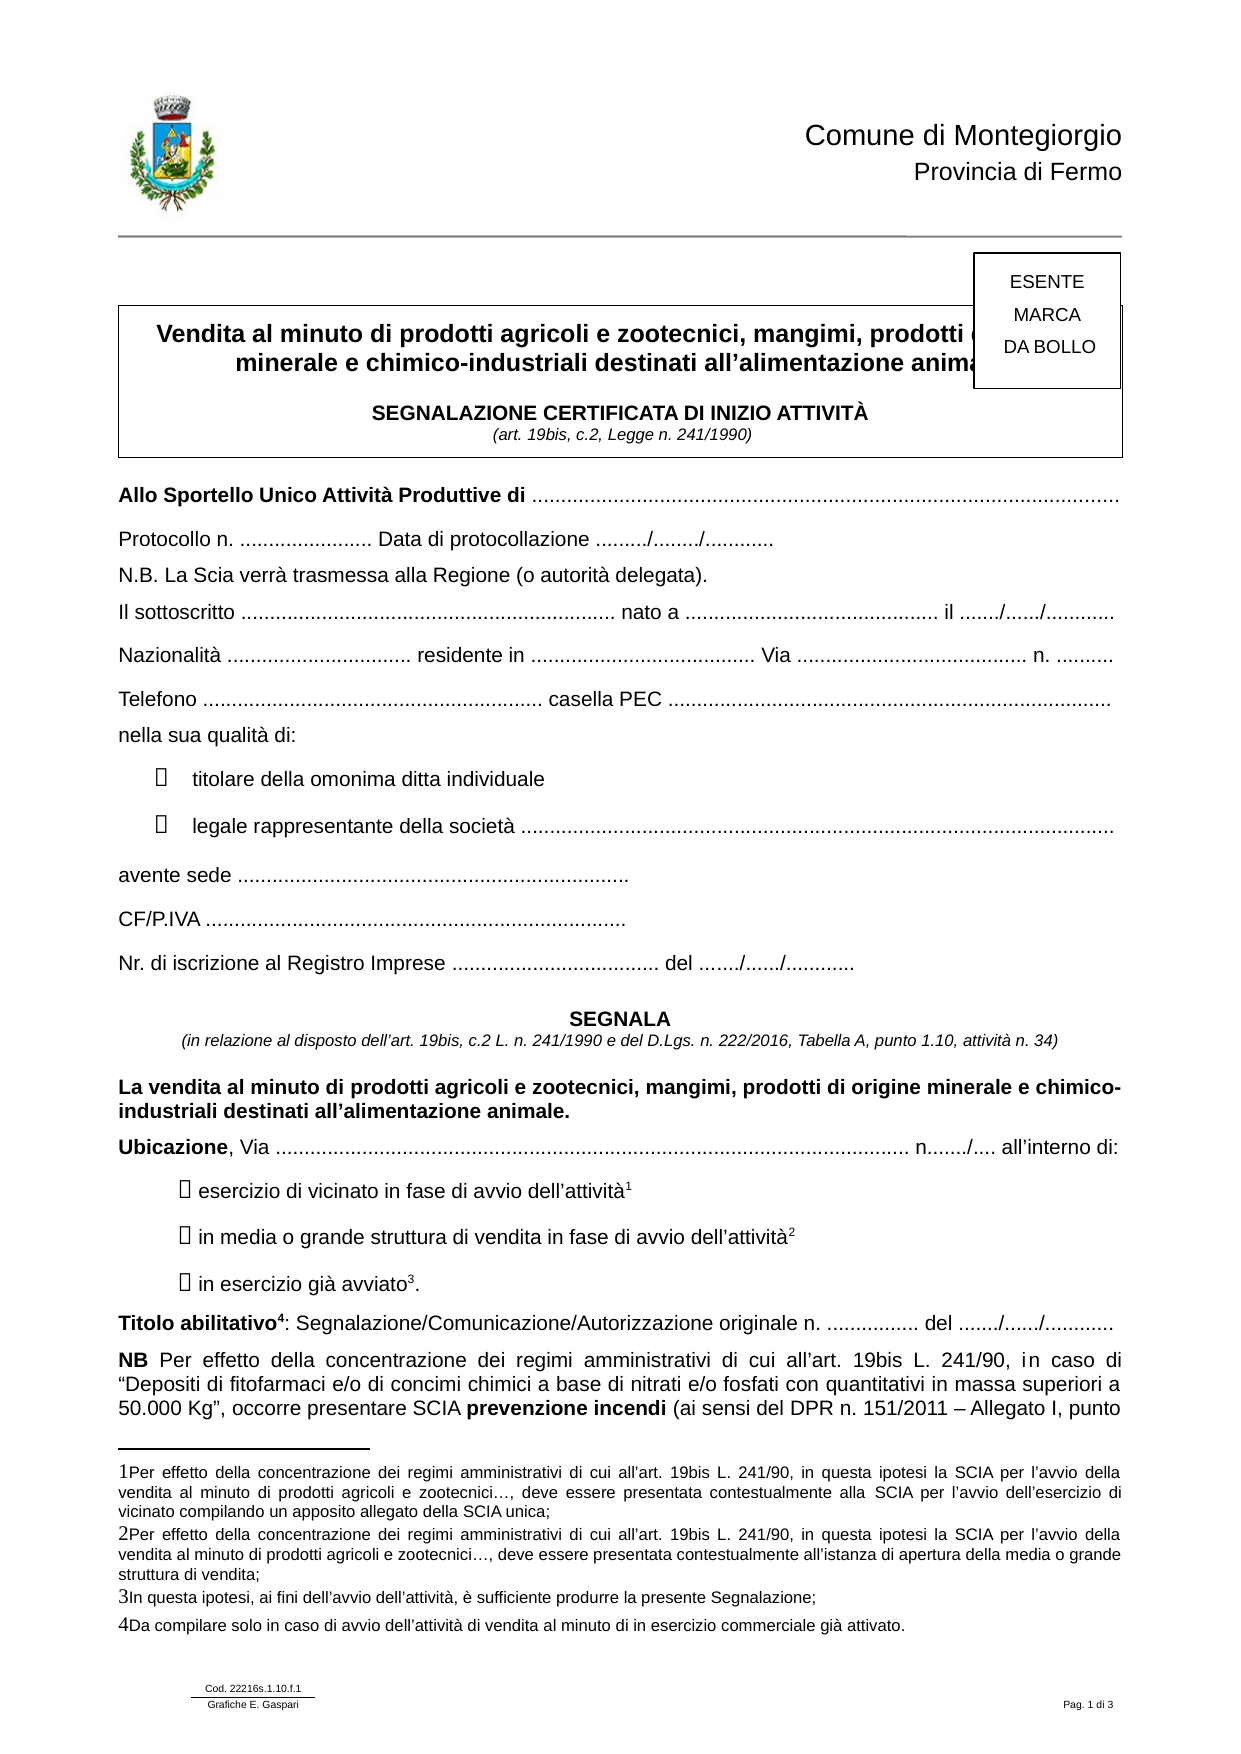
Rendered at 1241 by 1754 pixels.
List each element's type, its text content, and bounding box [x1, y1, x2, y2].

text Ubicazione, Via .............................................................................................................. n......./.... all’interno di: [118, 1135, 1122, 1159]
text Protocollo n. ....................... Data di protocollazione ........./......../............ [118, 527, 1122, 551]
text Comune di Montegiorgio [224, 118, 1122, 152]
picture [122, 87, 224, 219]
text Il sottoscritto ................................................................. nato a ............................................ il ......./....../............ [118, 599, 1122, 623]
text  legale rappresentante della società ....................................................................................................... [153, 806, 1122, 840]
text Telefono ........................................................... casella PEC ............................................................................. [118, 687, 1122, 711]
text  in esercizio già avviato. [177, 1264, 1122, 1299]
text nella sua qualità di: [118, 723, 1122, 747]
text  esercizio di vicinato in fase di avvio dell’attività [177, 1171, 1122, 1206]
text  titolare della omonima ditta individuale [153, 760, 1122, 794]
text N.B. La Scia verrà trasmessa alla Regione (o autorità delegata). [118, 563, 1122, 587]
text Provincia di Fermo [224, 157, 1122, 185]
text Da compilare solo in caso di avvio dell’attività di vendita al minuto di in esercizio commerciale già attivato. [118, 1612, 1122, 1636]
text Per effetto della concentrazione dei regimi amministrativi di cui all’art. 19bis L. 241/90, in questa ipotesi la SCIA per l’avvio della vendita al minuto di prodotti agricoli e zootecnici…, deve essere presentata contestualmente all’istanza di apertura della media o grande struttura di vendita; [118, 1521, 1122, 1583]
text In questa ipotesi, ai fini dell’avvio dell’attività, è sufficiente produrre la presente Segnalazione; [118, 1583, 1122, 1608]
text Nr. di iscrizione al Registro Imprese .................................... del ......./....../............ [118, 950, 1122, 974]
text La vendita al minuto di prodotti agricoli e zootecnici, mangimi, prodotti di origine minerale e chimico-industriali destinati all’alimentazione animale. [118, 1074, 1122, 1122]
text (in relazione al disposto dell’art. 19bis, c.2 L. n. 241/1990 e del D.Lgs. n. 222/2016, Tabella A, punto 1.10, attività n. 34) [118, 1030, 1122, 1049]
text  in media o grande struttura di vendita in fase di avvio dell’attività [177, 1218, 1122, 1252]
text NB Per effetto della concentrazione dei regimi amministrativi di cui all’art. 19bis L. 241/90, in caso di “Depositi di fitofarmaci e/o di concimi chimici a base di nitrati e/o fosfati con quantitativi in massa superiori a 50.000 Kg”, occorre presentare SCIA prevenzione incendi (ai sensi del DPR n. 151/2011 – Allegato I, punto [118, 1348, 1122, 1419]
text Nazionalità ................................ residente in ....................................... Via ........................................ n. .......... [118, 643, 1122, 667]
text avente sede .................................................................... [118, 863, 1122, 887]
text SEGNALA [118, 1006, 1122, 1030]
text Allo Sportello Unico Attività Produttive di [118, 483, 1122, 507]
text CF/P.IVA ......................................................................... [118, 907, 1122, 931]
text Titolo abilitativo: Segnalazione/Comunicazione/Autorizzazione originale n. ................ del ......./....../............ [118, 1311, 1122, 1335]
text Per effetto della concentrazione dei regimi amministrativi di cui all’art. 19bis L. 241/90, in questa ipotesi la SCIA per l’avvio della vendita al minuto di prodotti agricoli e zootecnici…, deve essere presentata contestualmente alla SCIA per l’avvio dell’esercizio di vicinato compilando un apposito allegato della SCIA unica; [118, 1459, 1122, 1521]
table_header Vendita al minuto di prodotti agricoli e zootecnici, mangimi, prodotti di origine minerale e chimico-industriali destinati all’alimentazione animale SEGNALAZIONE CERTIFICATA DI INIZIO ATTIVITÀ (art. 19bis, c.2, Legge n. 241/1990) [119, 306, 1122, 457]
